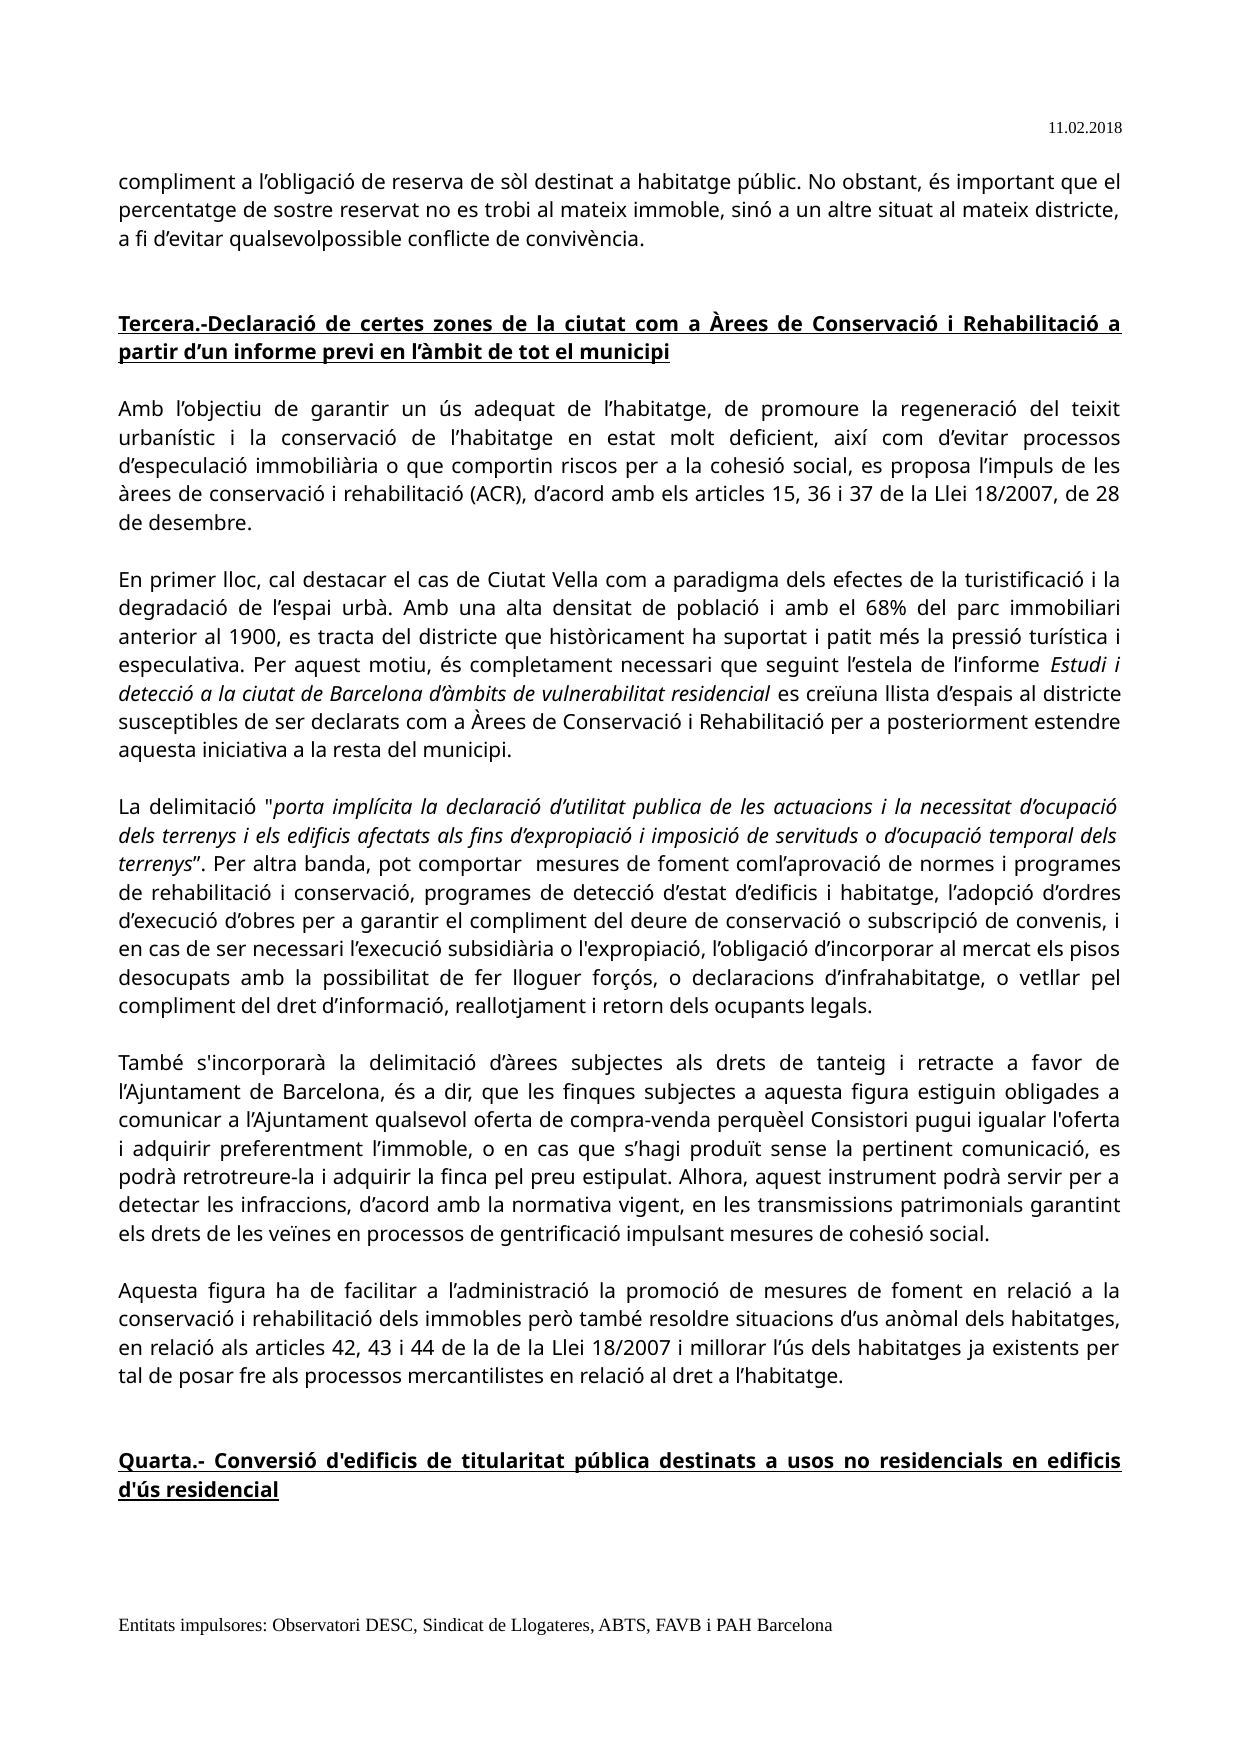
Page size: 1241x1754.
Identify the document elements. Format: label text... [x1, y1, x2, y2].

text compliment a l’obligació de reserva de sòl destinat a habitatge públic. No obstant, és important que el percentatge de sostre reservat no es trobi al mateix immoble, sinó a un altre situat al mateix districte, a fi d’evitar qualsevolpossible conflicte de convivència. [118, 167, 1122, 252]
text d'ús residencial [118, 1472, 1122, 1503]
text En primer lloc, cal destacar el cas de Ciutat Vella com a paradigma dels efectes de la turistificació i la degradació de l’espai urbà. Amb una alta densitat de població i amb el 68% del parc immobiliari anterior al 1900, es tracta del districte que històricament ha suportat i patit més la pressió turística i especulativa. Per aquest motiu, és completament necessari que seguint l’estela de l’informe Estudi i detecció a la ciutat de Barcelona d’àmbits de vulnerabilitat residencial es creïuna llista d’espais al districte susceptibles de ser declarats com a Àrees de Conservació i Rehabilitació per a posteriorment estendre aquesta iniciativa a la resta del municipi. [118, 565, 1122, 764]
text La delimitació "porta implícita la declaració d’utilitat publica de les actuacions i la necessitat d’ocupació dels terrenys i els edificis afectats als fins d’expropiació i imposició de servituds o d’ocupació temporal dels terrenys”. Per altra banda, pot comportar mesures de foment coml’aprovació de normes i programes de rehabilitació i conservació, programes de detecció d’estat d’edificis i habitatge, l’adopció d’ordres d’execució d’obres per a garantir el compliment del deure de conservació o subscripció de convenis, i en cas de ser necessari l’execució subsidiària o l'expropiació, l’obligació d’incorporar al mercat els pisos desocupats amb la possibilitat de fer lloguer forçós, o declaracions d’infrahabitatge, o vetllar pel compliment del dret d’informació, reallotjament i retorn dels ocupants legals. [118, 792, 1122, 1020]
text Quarta.- Conversió d'edificis de titularitat pública destinats a usos no residencials en edificis [118, 1446, 1122, 1471]
text Tercera.-Declaració de certes zones de la ciutat com a Àrees de Conservació i Rehabilitació a [118, 309, 1122, 333]
text Aquesta figura ha de facilitar a l’administració la promoció de mesures de foment en relació a la conservació i rehabilitació dels immobles però també resoldre situacions d’us anòmal dels habitatges, en relació als articles 42, 43 i 44 de la de la Llei 18/2007 i millorar l’ús dels habitatges ja existents per tal de posar fre als processos mercantilistes en relació al dret a l’habitatge. [118, 1276, 1122, 1389]
text També s'incorporarà la delimitació d’àrees subjectes als drets de tanteig i retracte a favor de l’Ajuntament de Barcelona, és a dir, que les finques subjectes a aquesta figura estiguin obligades a comunicar a l’Ajuntament qualsevol oferta de compra-venda perquèel Consistori pugui igualar l'oferta i adquirir preferentment l’immoble, o en cas que s’hagi produït sense la pertinent comunicació, es podrà retrotreure-la i adquirir la finca pel preu estipulat. Alhora, aquest instrument podrà servir per a detectar les infraccions, d’acord amb la normativa vigent, en les transmissions patrimonials garantint els drets de les veïnes en processos de gentrificació impulsant mesures de cohesió social. [118, 1048, 1122, 1247]
text partir d’un informe previ en l’àmbit de tot el municipi [118, 334, 1122, 366]
text Amb l’objectiu de garantir un ús adequat de l’habitatge, de promoure la regeneració del teixit urbanístic i la conservació de l’habitatge en estat molt deficient, així com d’evitar processos d’especulació immobiliària o que comportin riscos per a la cohesió social, es proposa l’impuls de les àrees de conservació i rehabilitació (ACR), d’acord amb els articles 15, 36 i 37 de la Llei 18/2007, de 28 de desembre. [118, 394, 1122, 536]
